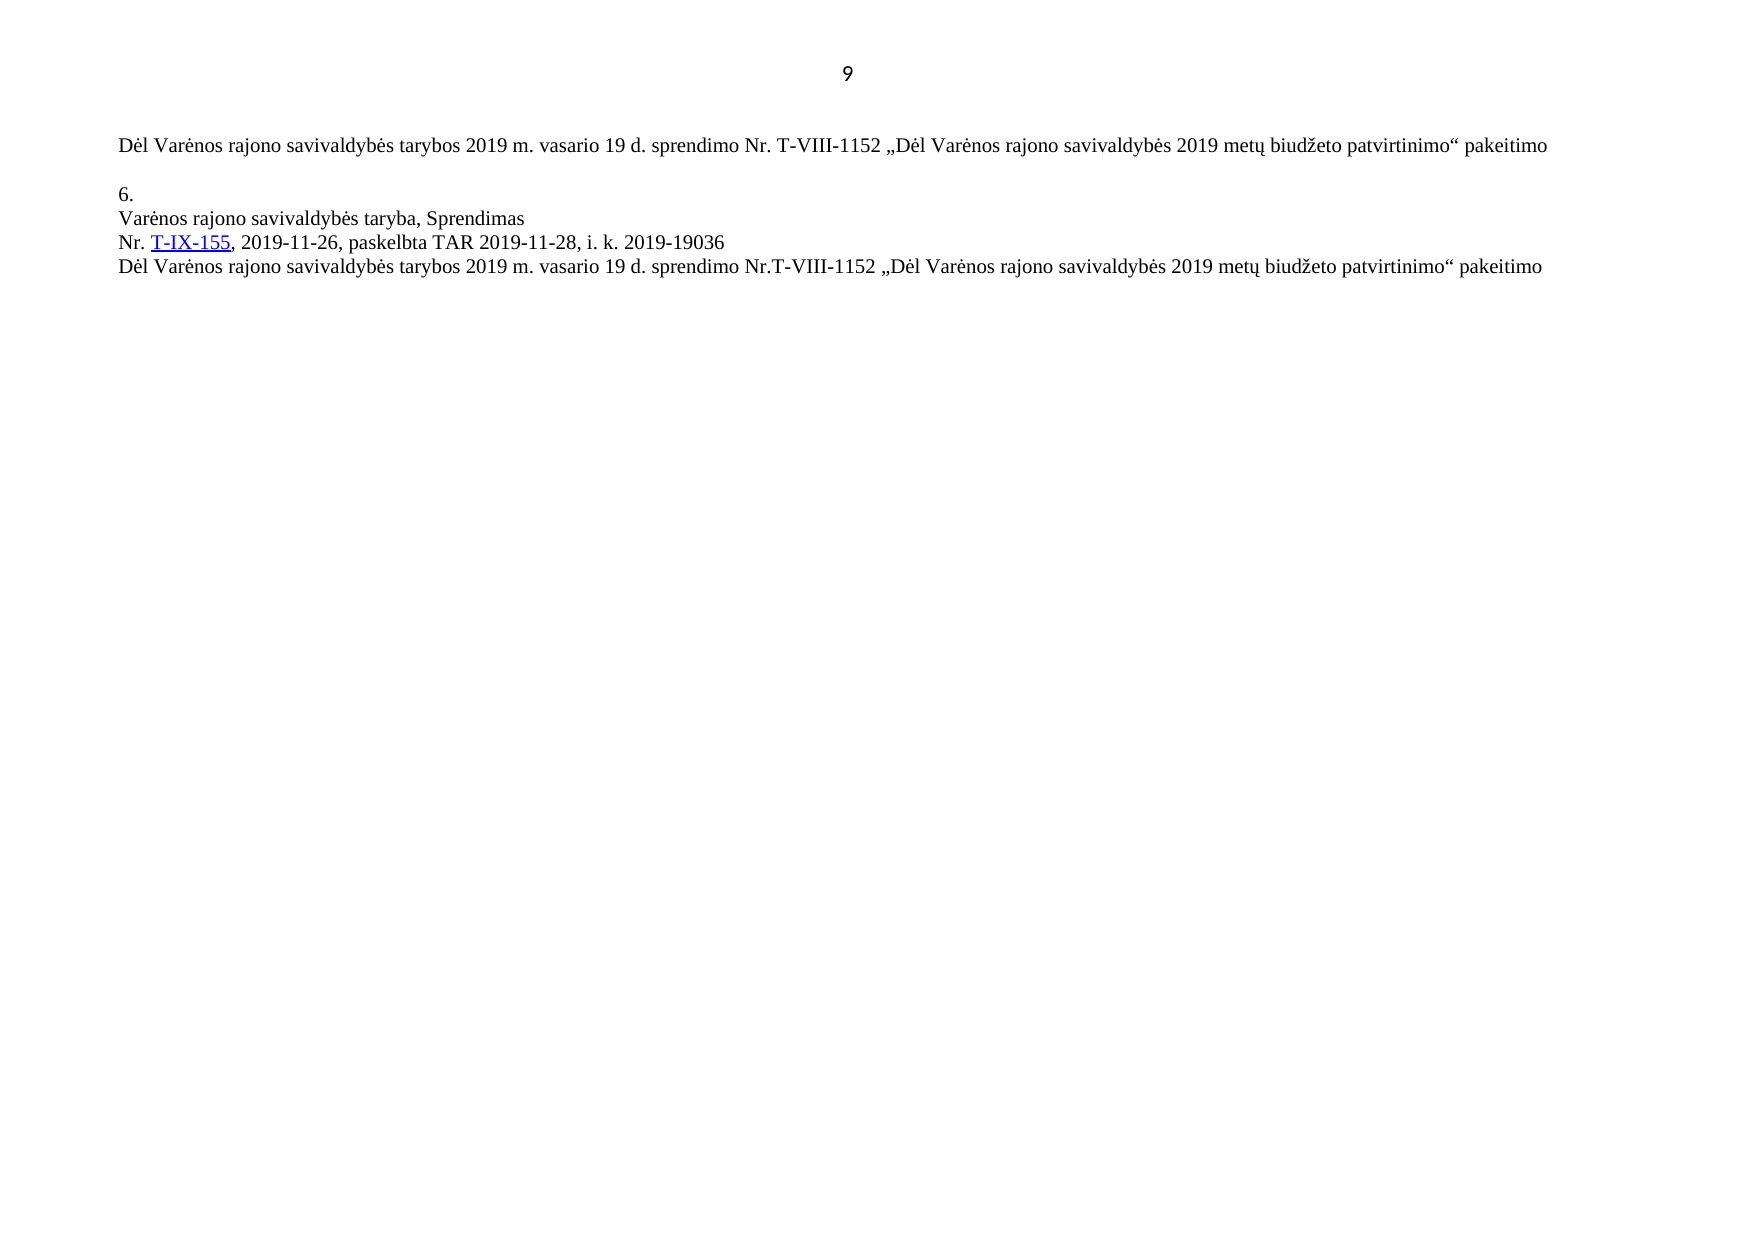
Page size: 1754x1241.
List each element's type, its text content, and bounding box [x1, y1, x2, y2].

text Nr. T-IX-155, 2019-11-26, paskelbta TAR 2019-11-28, i. k. 2019-19036 [118, 229, 1577, 254]
text 6. [118, 181, 1577, 206]
text Varėnos rajono savivaldybės taryba, Sprendimas [118, 206, 1577, 229]
text Dėl Varėnos rajono savivaldybės tarybos 2019 m. vasario 19 d. sprendimo Nr. T-VIII-1152 „Dėl Varėnos rajono savivaldybės 2019 metų biudžeto patvirtinimo“ pakeitimo [118, 133, 1577, 157]
text Dėl Varėnos rajono savivaldybės tarybos 2019 m. vasario 19 d. sprendimo Nr.T-VIII-1152 „Dėl Varėnos rajono savivaldybės 2019 metų biudžeto patvirtinimo“ pakeitimo [118, 254, 1577, 278]
